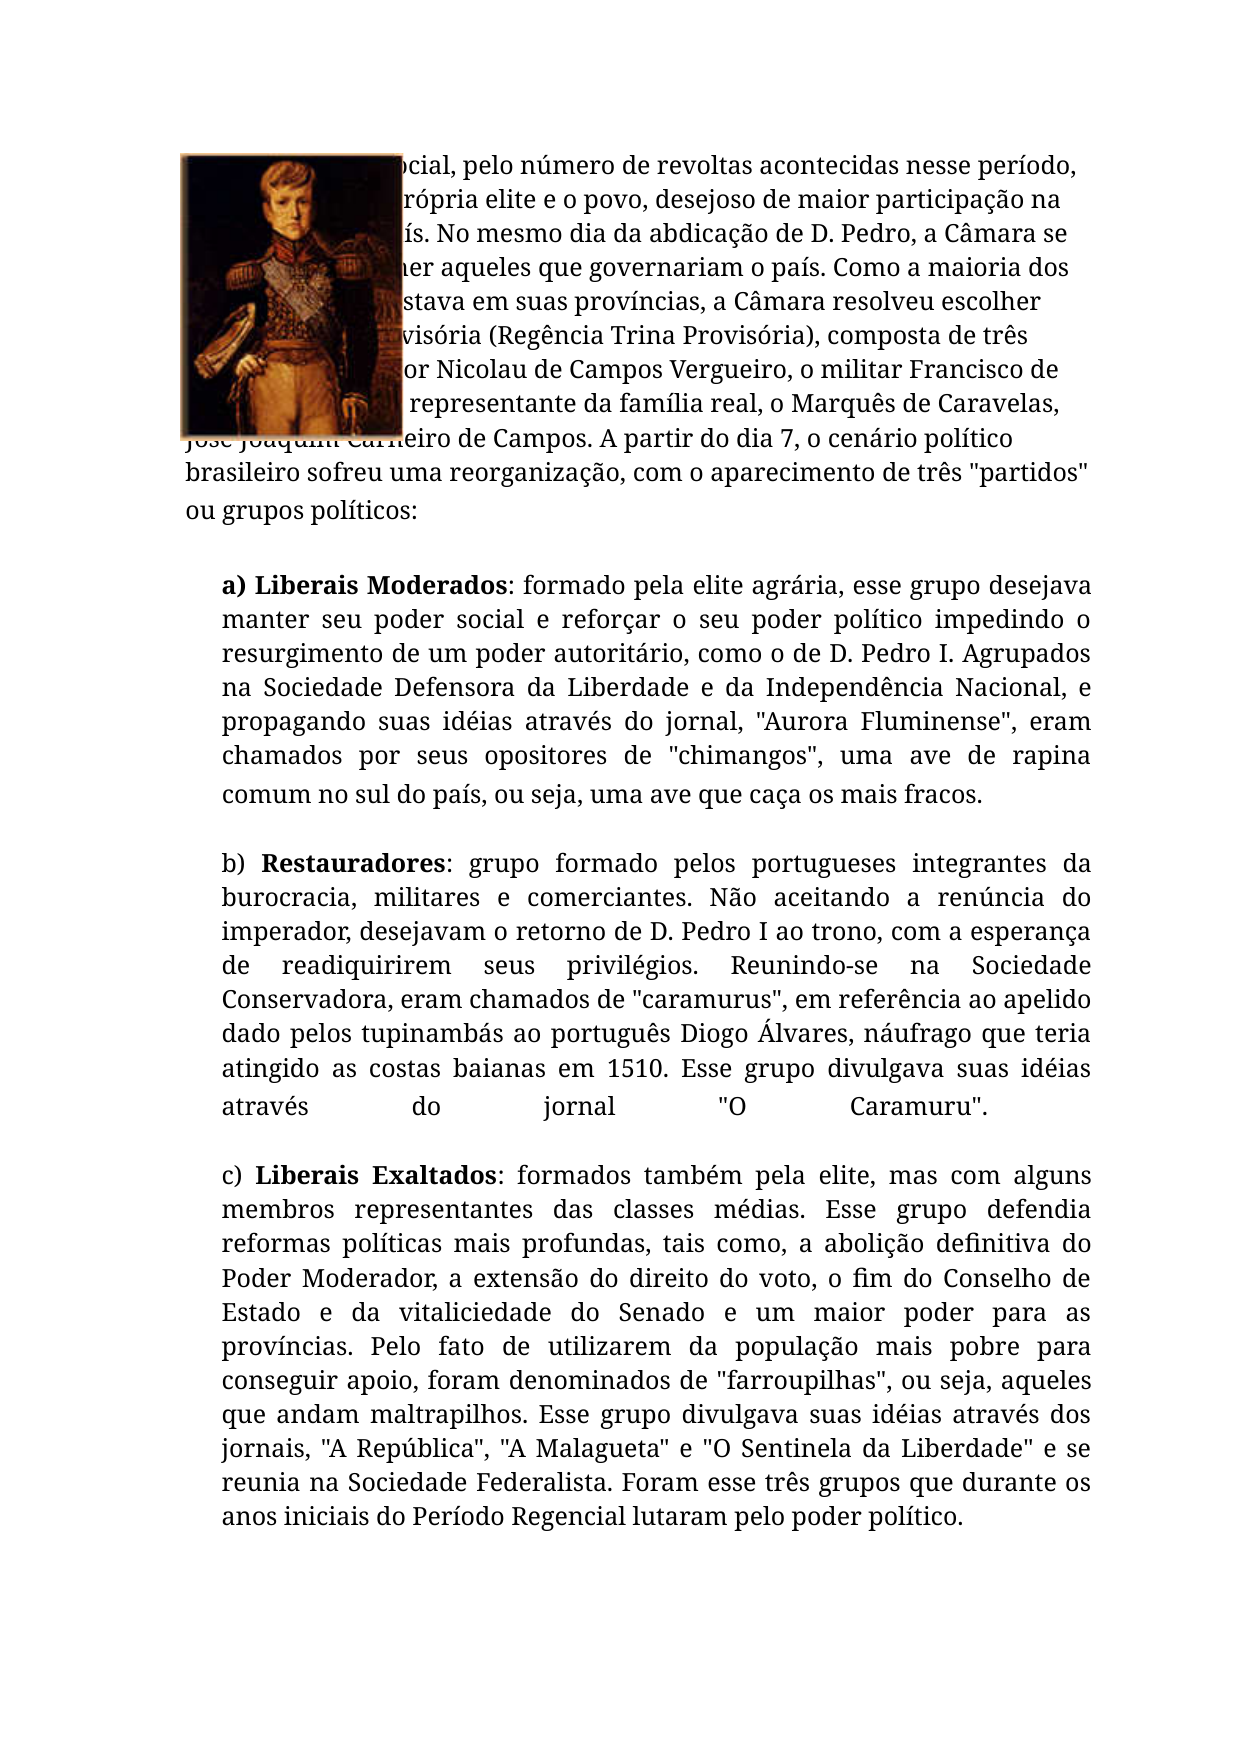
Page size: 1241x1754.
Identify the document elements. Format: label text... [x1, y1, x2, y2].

text a) Liberais Moderados: formado pela elite agrária, esse grupo desejava manter seu poder social e reforçar o seu poder político impedindo o resurgimento de um poder autoritário, como o de D. Pedro I. Agrupados na Sociedade Defensora da Liberdade e da Independência Nacional, e propagando suas idéias através do jornal, "Aurora Fluminense", eram chamados por seus opositores de "chimangos", uma ave de rapina comum no sul do país, ou seja, uma ave que caça os mais fracos. [221, 568, 1092, 812]
picture [180, 153, 404, 441]
text c) Liberais Exaltados: formados também pela elite, mas com alguns membros representantes das classes médias. Esse grupo defendia reformas políticas mais profundas, tais como, a abolição definitiva do Poder Moderador, a extensão do direito do voto, o fim do Conselho de Estado e da vitaliciedade do Senado e um maior poder para as províncias. Pelo fato de utilizarem da população mais pobre para conseguir apoio, foram denominados de "farroupilhas", ou seja, aqueles que andam maltrapilhos. Esse grupo divulgava suas idéias através dos jornais, "A República", "A Malagueta" e "O Sentinela da Liberdade" e se reunia na Sociedade Federalista. Foram esse três grupos que durante os anos iniciais do Período Regencial lutaram pelo poder político. [221, 1158, 1092, 1533]
text poder. Violência social, pelo número de revoltas acontecidas nesse período, envolvendo essa própria elite e o povo, desejoso de maior participação na vida política do país. No mesmo dia da abdicação de D. Pedro, a Câmara se reuniu para escolher aqueles que governariam o país. Como a maioria dos deputados ainda estava em suas províncias, a Câmara resolveu escolher uma Regência Provisória (Regência Trina Provisória), composta de três membros: o senador Nicolau de Campos Vergueiro, o militar Francisco de Lima e Silva, e um representante da família real, o Marquês de Caravelas, José Joaquim Carneiro de Campos. A partir do dia 7, o cenário político brasileiro sofreu uma reorganização, com o aparecimento de três "partidos" ou grupos políticos: [185, 148, 1092, 528]
text b) Restauradores: grupo formado pelos portugueses integrantes da burocracia, militares e comerciantes. Não aceitando a renúncia do imperador, desejavam o retorno de D. Pedro I ao trono, com a esperança de readiquirirem seus privilégios. Reunindo-se na Sociedade Conservadora, eram chamados de "caramurus", em referência ao apelido dado pelos tupinambás ao português Diogo Álvares, náufrago que teria atingido as costas baianas em 1510. Esse grupo divulgava suas idéias através do jornal "O Caramuru". [221, 812, 1092, 1158]
